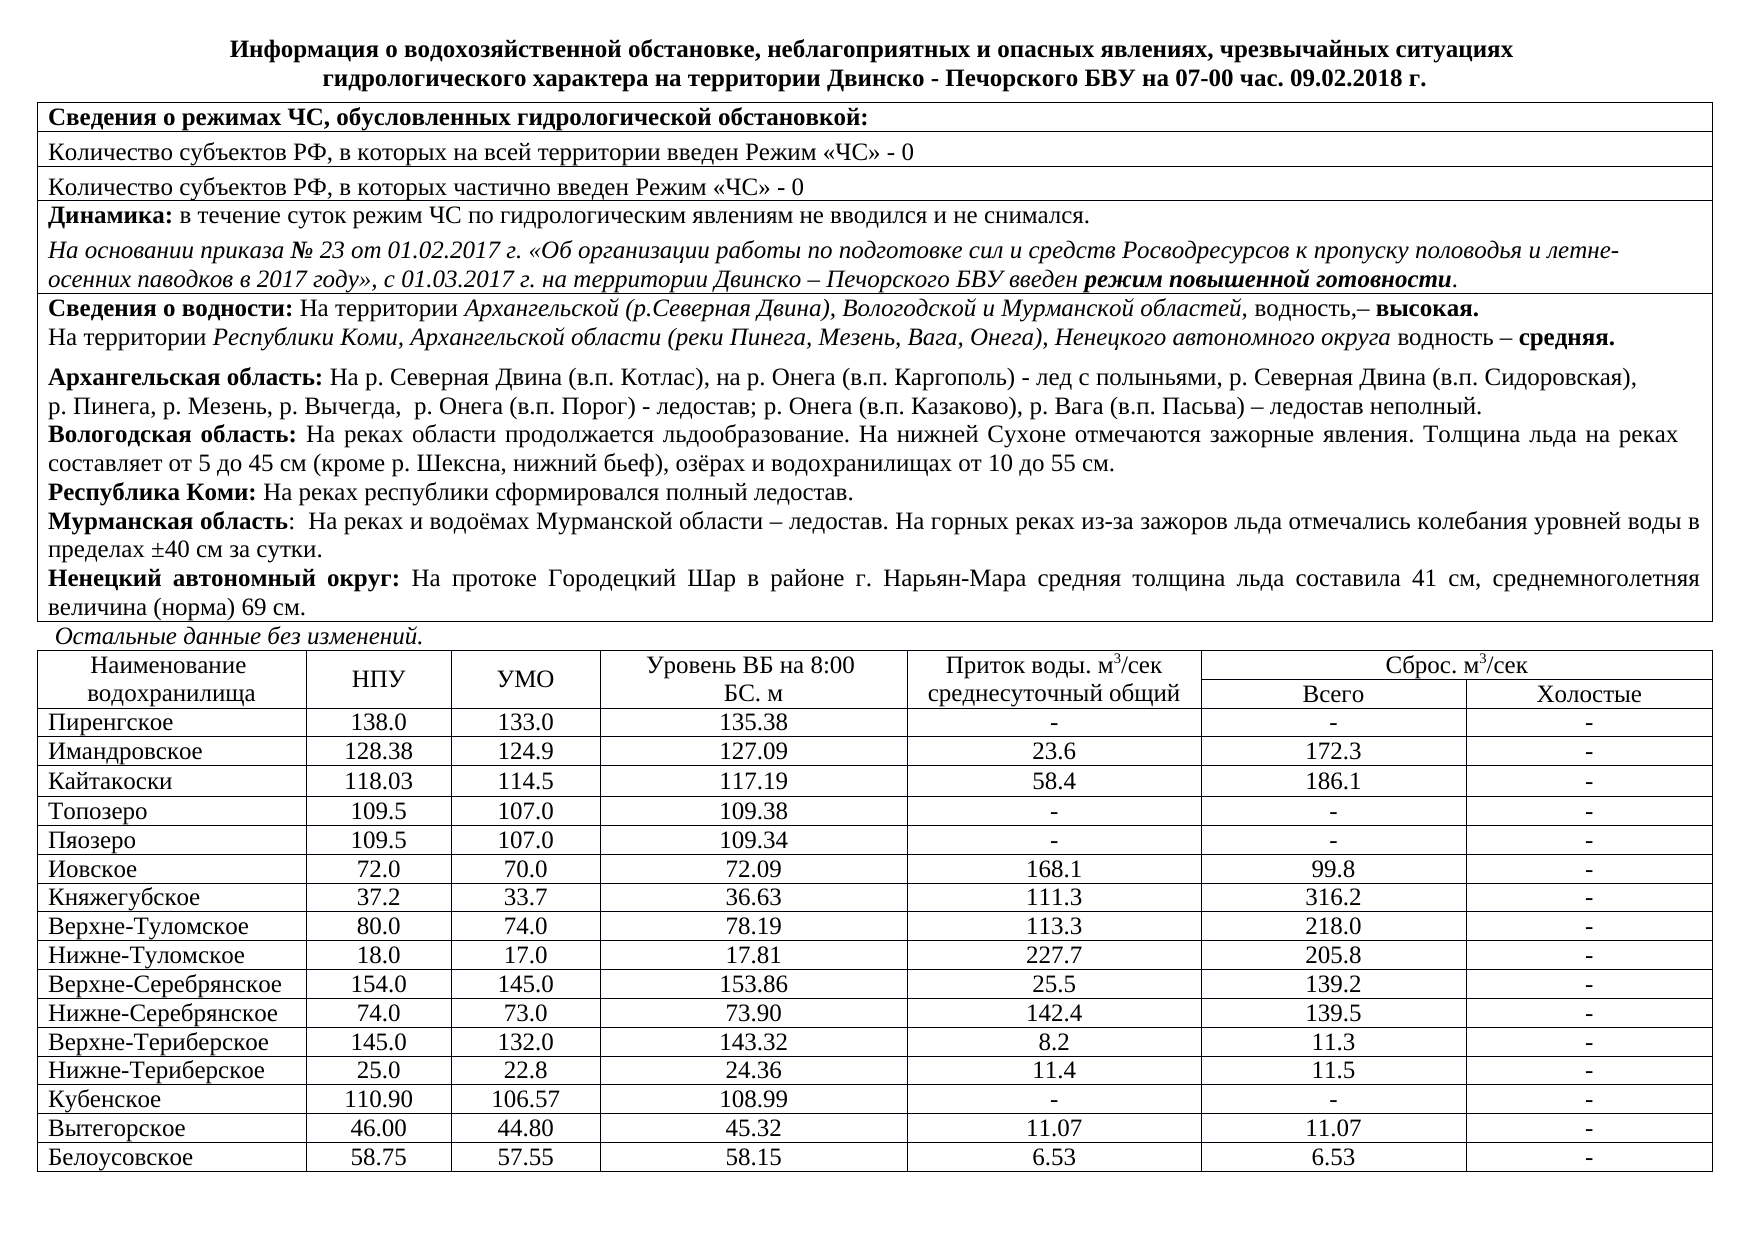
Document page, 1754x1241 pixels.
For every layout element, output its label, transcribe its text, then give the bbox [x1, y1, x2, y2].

table_cell 74.0 [307, 999, 451, 1027]
table_cell Кайтакоски [38, 766, 306, 796]
table_cell - [1467, 766, 1712, 796]
table_cell 72.0 [307, 855, 451, 882]
table_cell 11.5 [1202, 1057, 1466, 1084]
table_cell 132.0 [452, 1028, 600, 1056]
table_cell - [1467, 1028, 1712, 1056]
table_cell 78.19 [601, 912, 907, 940]
table_header Наименование водохранилища [38, 651, 306, 707]
table_cell 73.90 [601, 999, 907, 1027]
table_cell 227.7 [908, 941, 1201, 969]
table_cell Белоусовское [38, 1143, 306, 1171]
table_cell Нижне-Териберское [38, 1057, 306, 1084]
table_cell 23.6 [908, 737, 1201, 765]
table_cell 99.8 [1202, 855, 1466, 882]
table_cell 58.15 [601, 1143, 907, 1171]
table_cell 74.0 [452, 912, 600, 940]
table_cell 6.53 [1202, 1143, 1466, 1171]
table_cell 114.5 [452, 766, 600, 796]
table_cell - [908, 1085, 1201, 1113]
table_cell 133.0 [452, 709, 600, 736]
table_cell 17.81 [601, 941, 907, 969]
table_cell Сведения о водности: На территории Архангельской (р.Северная Двина), Вологодской и Мурманской областей, водность,– высокая. На территории Республики Коми, Архангельской области (реки Пинега, Мезень, Вага, Онега), Ненецкого автономного округа водность – средняя. Архангельская область: На р. Северная Двина (в.п. Котлас), на р. Онега (в.п. Каргополь) - лед с полыньями, р. Северная Двина (в.п. Сидоровская), р. Пинега, р. Мезень, р. Вычегда, р. Онега (в.п. Порог) - ледостав; р. Онега (в.п. Казаково), р. Вага (в.п. Пасьва) – ледостав неполный. Вологодская область: На реках области продолжается льдообразование. На нижней Сухоне отмечаются зажорные явления. Толщина льда на реках составляет от 5 до 45 см (кроме р. Шексна, нижний бьеф), озёрах и водохранилищах от 10 до 55 см. Республика Коми: На реках республики сформировался полный ледостав. Мурманская область: На реках и водоёмах Мурманской области – ледостав. На горных реках из-за зажоров льда отмечались колебания уровней воды в пределах ±40 см за сутки. Ненецкий автономный округ: На протоке Городецкий Шар в районе г. Нарьян-Мара средняя толщина льда составила 41 см, среднемноголетняя величина (норма) 69 см. [38, 294, 1712, 621]
table_cell 17.0 [452, 941, 600, 969]
table_cell - [1467, 737, 1712, 765]
table_cell 11.07 [908, 1114, 1201, 1142]
table_cell 106.57 [452, 1085, 600, 1113]
table_cell Кубенское [38, 1085, 306, 1113]
table_header Сброс. м3/сек [1202, 651, 1712, 678]
table_cell 218.0 [1202, 912, 1466, 940]
table_cell 128.38 [307, 737, 451, 765]
table_cell - [908, 797, 1201, 825]
table_cell 58.75 [307, 1143, 451, 1171]
table_cell 57.55 [452, 1143, 600, 1171]
table_cell 11.3 [1202, 1028, 1466, 1056]
table_cell Пиренгское [38, 709, 306, 736]
table_cell 186.1 [1202, 766, 1466, 796]
subtitle Информация о водохозяйственной обстановке, неблагоприятных и опасных явлениях, чрезвычайных ситуациях гидрологического характера на территории Двинско - Печорского БВУ на 07-00 час. 09.02.2018 г. [37, 34, 1713, 92]
table_cell 139.5 [1202, 999, 1466, 1027]
table_cell - [1467, 797, 1712, 825]
table_cell 72.09 [601, 855, 907, 882]
table_cell Иовское [38, 855, 306, 882]
table_cell Имандровское [38, 737, 306, 765]
table_cell 73.0 [452, 999, 600, 1027]
table_cell 11.07 [1202, 1114, 1466, 1142]
table_cell 109.34 [601, 826, 907, 853]
table_cell 109.5 [307, 826, 451, 853]
table_cell Вытегорское [38, 1114, 306, 1142]
table_cell - [1467, 970, 1712, 998]
table_cell - [1467, 1143, 1712, 1171]
table_cell 58.4 [908, 766, 1201, 796]
table_cell - [1467, 941, 1712, 969]
table_cell Пяозеро [38, 826, 306, 853]
table_cell - [1467, 709, 1712, 736]
table_cell 25.5 [908, 970, 1201, 998]
table_cell 36.63 [601, 884, 907, 911]
table_cell Холостые [1467, 680, 1712, 707]
table_cell - [1467, 1057, 1712, 1084]
table_cell 117.19 [601, 766, 907, 796]
table_cell 33.7 [452, 884, 600, 911]
table_cell 18.0 [307, 941, 451, 969]
table_cell 138.0 [307, 709, 451, 736]
table_cell - [1467, 1114, 1712, 1142]
table_cell - [1202, 1085, 1466, 1113]
table_cell 109.5 [307, 797, 451, 825]
table_cell - [1467, 999, 1712, 1027]
table_cell 107.0 [452, 826, 600, 853]
table_cell 70.0 [452, 855, 600, 882]
table_cell - [1202, 709, 1466, 736]
table_cell - [1202, 797, 1466, 825]
table_cell 153.86 [601, 970, 907, 998]
table_cell 46.00 [307, 1114, 451, 1142]
table_cell - [1467, 884, 1712, 911]
table_cell 142.4 [908, 999, 1201, 1027]
table_header Приток воды. м3/сек среднесуточный общий [908, 651, 1201, 707]
table_cell 205.8 [1202, 941, 1466, 969]
table_cell 8.2 [908, 1028, 1201, 1056]
table_cell 22.8 [452, 1057, 600, 1084]
table_cell 108.99 [601, 1085, 907, 1113]
table_cell Всего [1202, 680, 1466, 707]
table_cell 135.38 [601, 709, 907, 736]
table_cell 145.0 [452, 970, 600, 998]
table_cell 145.0 [307, 1028, 451, 1056]
table_cell - [1467, 826, 1712, 853]
table_cell Верхне-Териберское [38, 1028, 306, 1056]
table_cell 316.2 [1202, 884, 1466, 911]
table_cell Верхне-Серебрянское [38, 970, 306, 998]
table_cell - [908, 709, 1201, 736]
table_header УМО [452, 651, 600, 707]
table_cell 113.3 [908, 912, 1201, 940]
table_cell 111.3 [908, 884, 1201, 911]
table_cell Динамика: в течение суток режим ЧС по гидрологическим явлениям не вводился и не снимался. На основании приказа № 23 от 01.02.2017 г. «Об организации работы по подготовке сил и средств Росводресурсов к пропуску половодья и летне-осенних паводков в 2017 году», с 01.03.2017 г. на территории Двинско – Печорского БВУ введен режим повышенной готовности. [38, 201, 1712, 293]
table_cell 127.09 [601, 737, 907, 765]
subtitle Остальные данные без изменений. [54, 622, 1713, 650]
table_cell - [1467, 1085, 1712, 1113]
table_cell 44.80 [452, 1114, 600, 1142]
table_cell Количество субъектов РФ, в которых частично введен Режим «ЧС» - 0 [38, 167, 1712, 200]
table_cell - [1202, 826, 1466, 853]
table_header Уровень ВБ на 8:00 БС. м [601, 651, 907, 707]
table_header НПУ [307, 651, 451, 707]
table_cell Княжегубское [38, 884, 306, 911]
table_cell 154.0 [307, 970, 451, 998]
table_cell 37.2 [307, 884, 451, 911]
table_cell Топозеро [38, 797, 306, 825]
table_cell 45.32 [601, 1114, 907, 1142]
table_cell 124.9 [452, 737, 600, 765]
table_cell 143.32 [601, 1028, 907, 1056]
table_cell - [908, 826, 1201, 853]
table_cell 109.38 [601, 797, 907, 825]
table_cell - [1467, 912, 1712, 940]
table_cell 168.1 [908, 855, 1201, 882]
table_header Сведения о режимах ЧС, обусловленных гидрологической обстановкой: [38, 103, 1712, 131]
table_cell 110.90 [307, 1085, 451, 1113]
table_cell Верхне-Туломское [38, 912, 306, 940]
table_cell 24.36 [601, 1057, 907, 1084]
table_cell 80.0 [307, 912, 451, 940]
table_cell 25.0 [307, 1057, 451, 1084]
table_cell 172.3 [1202, 737, 1466, 765]
table_cell Нижне-Серебрянское [38, 999, 306, 1027]
table_cell Количество субъектов РФ, в которых на всей территории введен Режим «ЧС» - 0 [38, 132, 1712, 166]
table_cell 6.53 [908, 1143, 1201, 1171]
table_cell 11.4 [908, 1057, 1201, 1084]
table_cell - [1467, 855, 1712, 882]
table_cell 139.2 [1202, 970, 1466, 998]
table_cell 118.03 [307, 766, 451, 796]
table_cell Нижне-Туломское [38, 941, 306, 969]
table_cell 107.0 [452, 797, 600, 825]
